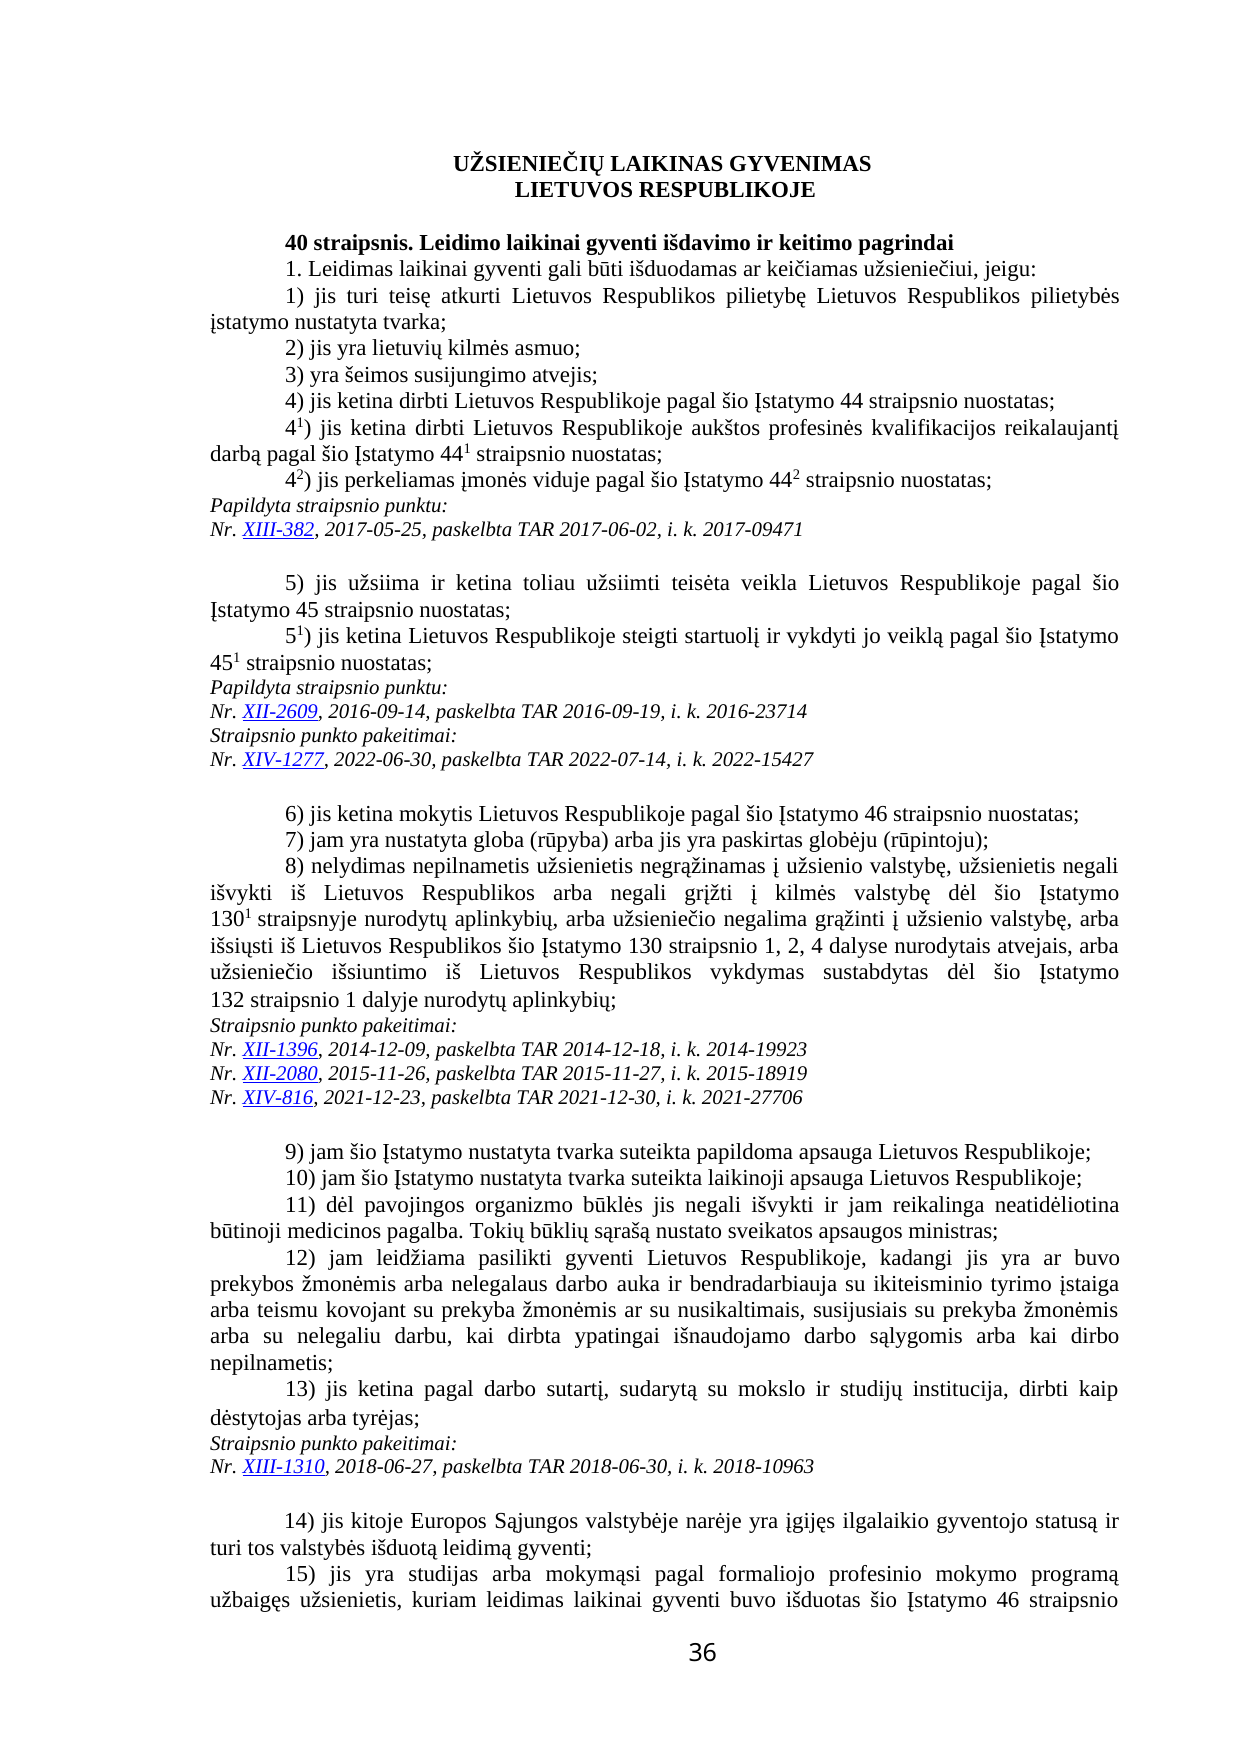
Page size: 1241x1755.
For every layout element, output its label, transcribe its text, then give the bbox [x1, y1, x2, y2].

text 51) jis ketina Lietuvos Respublikoje steigti startuolį ir vykdyti jo veiklą pagal šio Įstatymo 451 straipsnio nuostatas; [210, 622, 1120, 675]
text Nr. XII-2609, 2016-09-14, paskelbta TAR 2016-09-19, i. k. 2016-23714 [210, 699, 1120, 723]
text Nr. XII-2080, 2015-11-26, paskelbta TAR 2015-11-27, i. k. 2015-18919 [210, 1061, 1120, 1085]
text 6) jis ketina mokytis Lietuvos Respublikoje pagal šio Įstatymo 46 straipsnio nuostatas; [210, 800, 1120, 826]
text 11) dėl pavojingos organizmo būklės jis negali išvykti ir jam reikalinga neatidėliotina būtinoji medicinos pagalba. Tokių būklių sąrašą nustato sveikatos apsaugos ministras; [210, 1191, 1120, 1243]
text Nr. XIV-1277, 2022-06-30, paskelbta TAR 2022-07-14, i. k. 2022-15427 [210, 747, 1120, 771]
text Nr. XII-1396, 2014-12-09, paskelbta TAR 2014-12-18, i. k. 2014-19923 [210, 1037, 1120, 1061]
text Straipsnio punkto pakeitimai: [210, 723, 1120, 747]
text 1. Leidimas laikinai gyventi gali būti išduodamas ar keičiamas užsieniečiui, jeigu: [210, 255, 1120, 282]
text Nr. XIII-382, 2017-05-25, paskelbta TAR 2017-06-02, i. k. 2017-09471 [210, 517, 1120, 541]
text 5) jis užsiima ir ketina toliau užsiimti teisėta veikla Lietuvos Respublikoje pagal šio Įstatymo 45 straipsnio nuostatas; [210, 569, 1120, 622]
text 15) jis yra studijas arba mokymąsi pagal formaliojo profesinio mokymo programą užbaigęs užsienietis, kuriam leidimas laikinai gyventi buvo išduotas šio Įstatymo 46 straipsnio [210, 1560, 1120, 1613]
text Nr. XIII-1310, 2018-06-27, paskelbta TAR 2018-06-30, i. k. 2018-10963 [210, 1454, 1120, 1478]
text 1) jis turi teisę atkurti Lietuvos Respublikos pilietybę Lietuvos Respublikos pilietybės įstatymo nustatyta tvarka; [210, 282, 1120, 334]
text Papildyta straipsnio punktu: [210, 675, 1120, 699]
text Straipsnio punkto pakeitimai: [210, 1430, 1120, 1454]
text 3) yra šeimos susijungimo atvejis; [210, 361, 1120, 387]
text 13) jis ketina pagal darbo sutartį, sudarytą su mokslo ir studijų institucija, dirbti kaip dėstytojas arba tyrėjas; [210, 1375, 1120, 1430]
text Nr. XIV-816, 2021-12-23, paskelbta TAR 2021-12-30, i. k. 2021-27706 [210, 1085, 1120, 1109]
text 10) jam šio Įstatymo nustatyta tvarka suteikta laikinoji apsauga Lietuvos Respublikoje; [210, 1164, 1120, 1191]
text 4) jis ketina dirbti Lietuvos Respublikoje pagal šio Įstatymo 44 straipsnio nuostatas; [210, 387, 1120, 413]
text 41) jis ketina dirbti Lietuvos Respublikoje aukštos profesinės kvalifikacijos reikalaujantį darbą pagal šio Įstatymo 441 straipsnio nuostatas; [210, 413, 1120, 466]
text 14) jis kitoje Europos Sąjungos valstybėje narėje yra įgijęs ilgalaikio gyventojo statusą ir turi tos valstybės išduotą leidimą gyventi; [210, 1507, 1120, 1560]
text 40 straipsnis. Leidimo laikinai gyventi išdavimo ir keitimo pagrindai [210, 229, 1120, 255]
text LIETUVOS RESPUBLIKOJE [210, 176, 1120, 203]
text Straipsnio punkto pakeitimai: [210, 1013, 1120, 1037]
text Papildyta straipsnio punktu: [210, 493, 1120, 517]
text UŽSIENIEČIŲ LAIKINAS GYVENIMAS [210, 150, 1120, 176]
text 2) jis yra lietuvių kilmės asmuo; [210, 334, 1120, 361]
text 7) jam yra nustatyta globa (rūpyba) arba jis yra paskirtas globėju (rūpintoju); [210, 826, 1120, 853]
text 12) jam leidžiama pasilikti gyventi Lietuvos Respublikoje, kadangi jis yra ar buvo prekybos žmonėmis arba nelegalaus darbo auka ir bendradarbiauja su ikiteisminio tyrimo įstaiga arba teismu kovojant su prekyba žmonėmis ar su nusikaltimais, susijusiais su prekyba žmonėmis arba su nelegaliu darbu, kai dirbta ypatingai išnaudojamo darbo sąlygomis arba kai dirbo nepilnametis; [210, 1243, 1120, 1375]
text 9) jam šio Įstatymo nustatyta tvarka suteikta papildoma apsauga Lietuvos Respublikoje; [210, 1138, 1120, 1164]
text 42) jis perkeliamas įmonės viduje pagal šio Įstatymo 442 straipsnio nuostatas; [210, 466, 1120, 493]
text 8) nelydimas nepilnametis užsienietis negrąžinamas į užsienio valstybę, užsienietis negali išvykti iš Lietuvos Respublikos arba negali grįžti į kilmės valstybę dėl šio Įstatymo 1301 straipsnyje nurodytų aplinkybių, arba užsieniečio negalima grąžinti į užsienio valstybę, arba išsiųsti iš Lietuvos Respublikos šio Įstatymo 130 straipsnio 1, 2, 4 dalyse nurodytais atvejais, arba užsieniečio išsiuntimo iš Lietuvos Respublikos vykdymas sustabdytas dėl šio Įstatymo 132 straipsnio 1 dalyje nurodytų aplinkybių; [210, 853, 1120, 1013]
